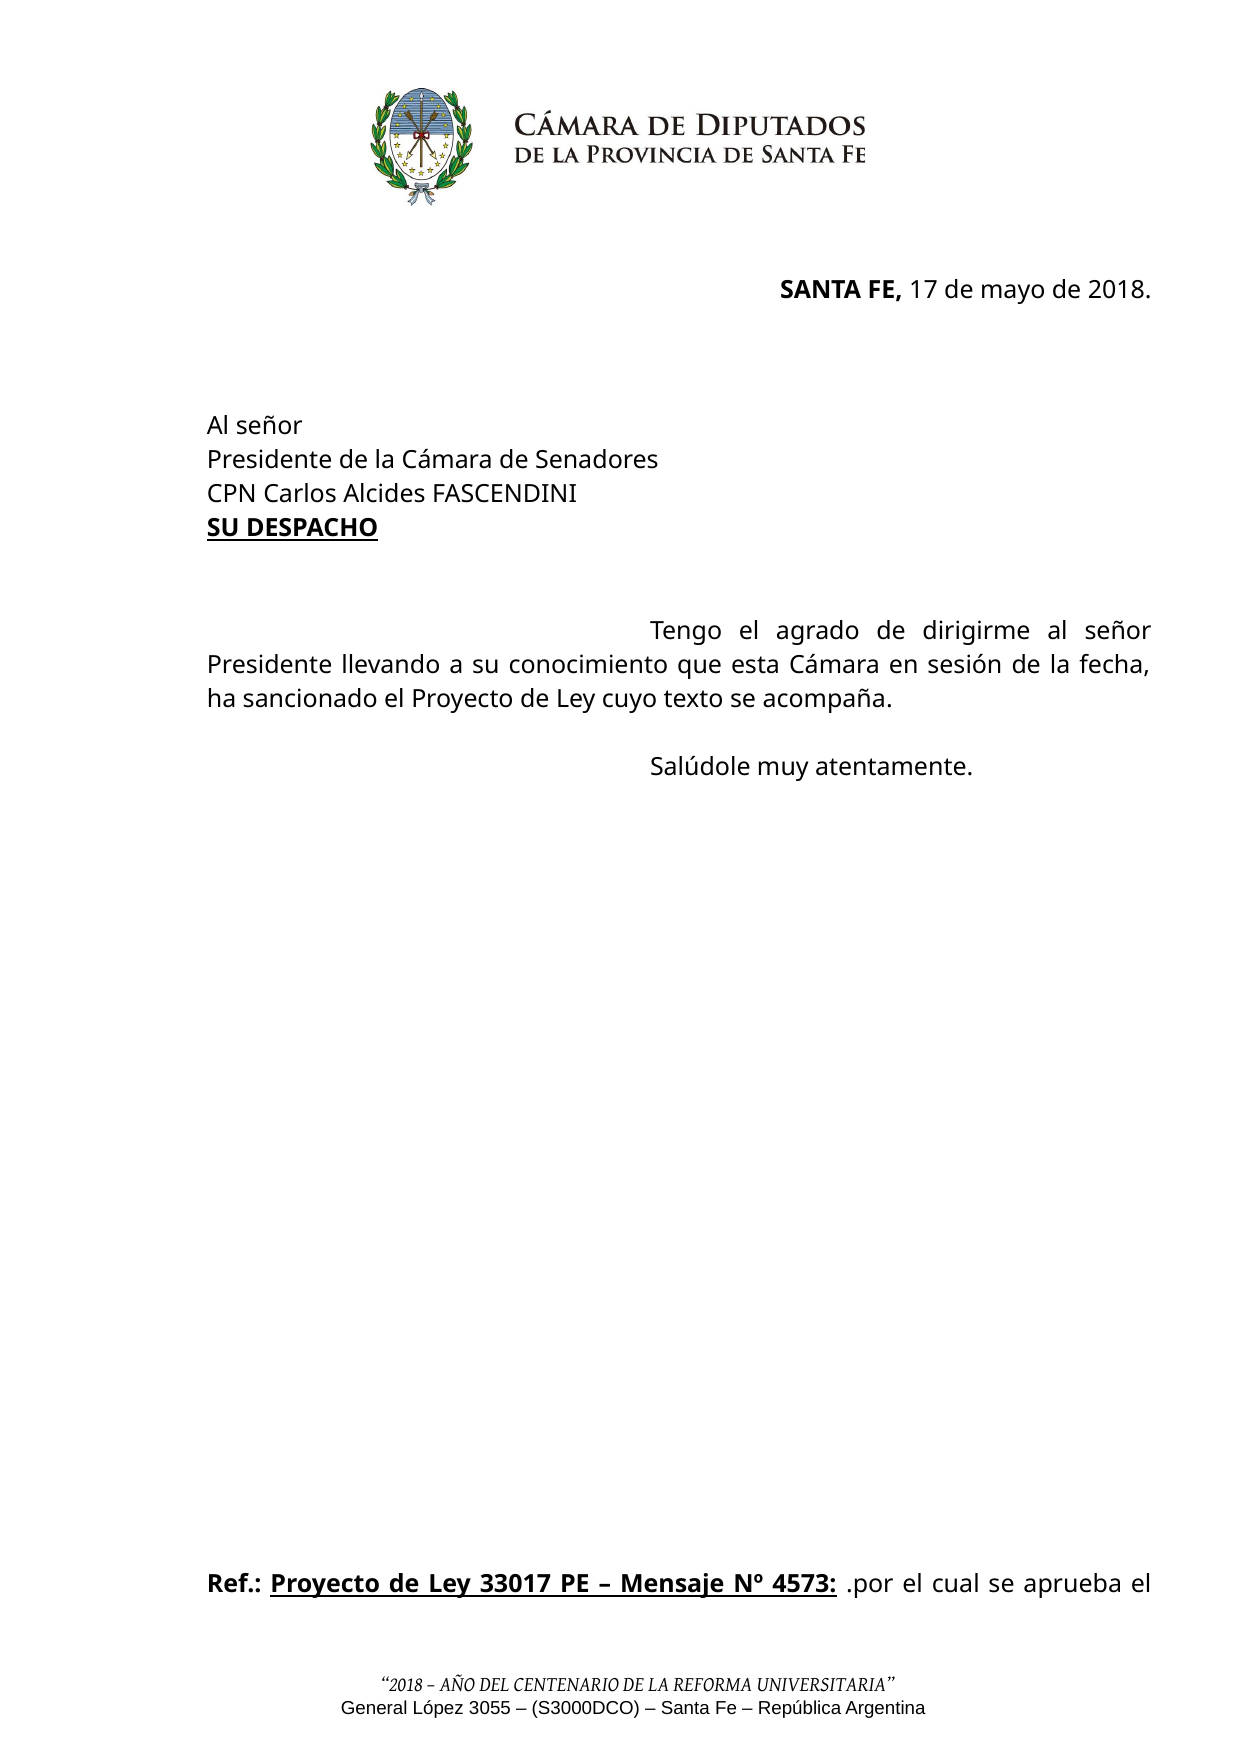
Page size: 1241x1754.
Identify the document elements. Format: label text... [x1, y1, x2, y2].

text Salúdole muy atentamente. [207, 748, 1152, 783]
text CPN Carlos Alcides FASCENDINI [207, 476, 1152, 510]
text Al señor [207, 408, 1152, 442]
text Ref.: Proyecto de Ley 33017 PE – Mensaje Nº 4573: .por el cual se aprueba el [207, 1566, 1152, 1600]
text SANTA FE, 17 de mayo de 2018. [207, 272, 1152, 306]
text SU DESPACHO [207, 510, 1152, 544]
picture [370, 88, 866, 210]
text Tengo el agrado de dirigirme al señor Presidente llevando a su conocimiento que esta Cámara en sesión de la fecha, ha sancionado el Proyecto de Ley cuyo texto se acompaña. [207, 612, 1152, 714]
text Presidente de la Cámara de Senadores [207, 442, 1152, 476]
